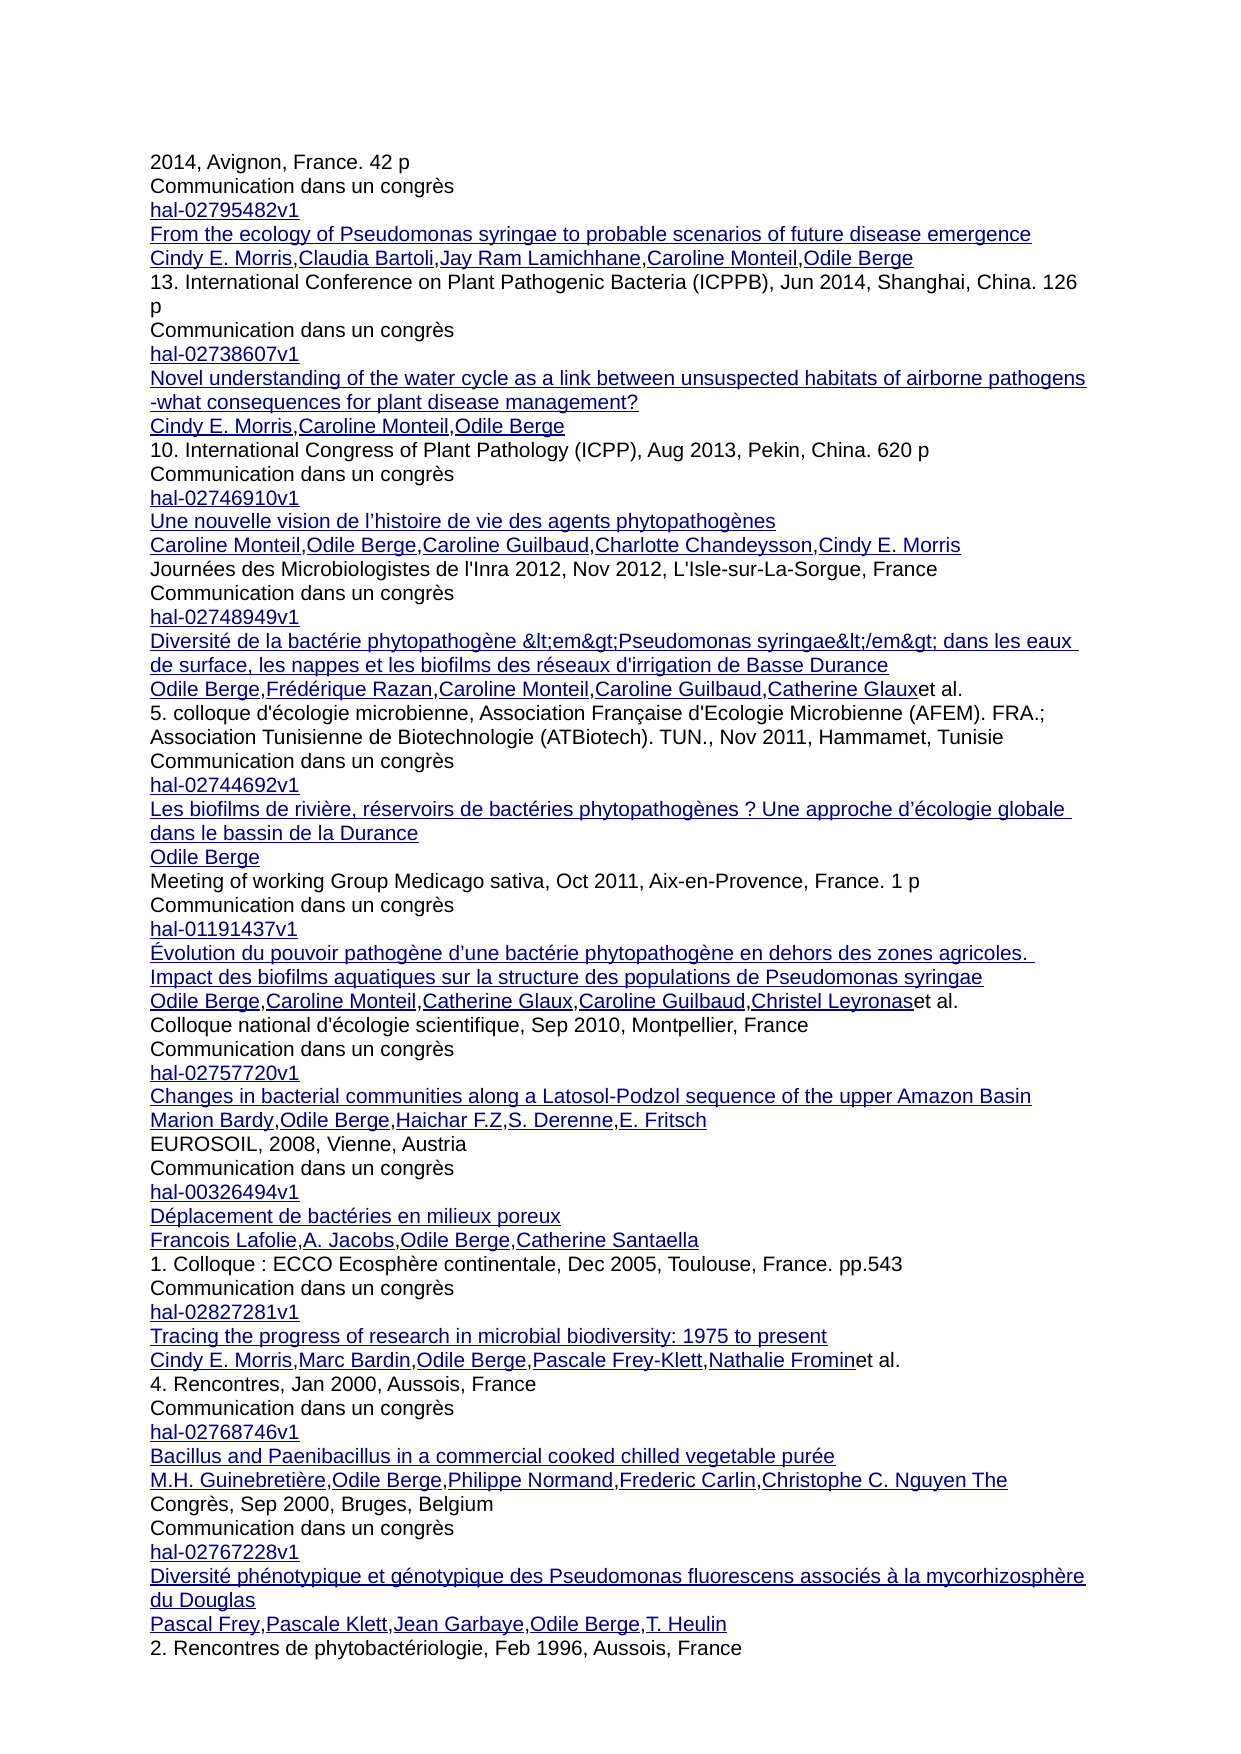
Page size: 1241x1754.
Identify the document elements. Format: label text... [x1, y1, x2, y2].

table_cell Les biofilms de rivière, réservoirs de bactéries phytopathogènes ? Une approche d’écologie globale dans le bassin de la Durance Odile Berge Meeting of working Group Medicago sativa, Oct 2011, Aix-en-Provence, France. 1 p Communication dans un congrès hal-01191437v1 [150, 797, 1090, 941]
table_cell Changement climatique et microbiologie Odile Berge Les Journées Scientifiques : Adaptation des productions agricoles aux changements climatiques, Institut National d'Etudes Supérieures Agronomiques de Montpellier (Montpellier SupAgro). FRA., Dec 2014, Avignon, France. 42 p Communication dans un congrès hal-02795482v1 [150, 150, 1090, 222]
table_cell Tracing the progress of research in microbial biodiversity: 1975 to present Cindy E. Morris,Marc Bardin,Odile Berge,Pascale Frey-Klett,Nathalie Frominet al. 4. Rencontres, Jan 2000, Aussois, France Communication dans un congrès hal-02768746v1 [150, 1324, 1090, 1444]
table_cell Diversité phénotypique et génotypique des Pseudomonas fluorescens associés à la mycorhizosphère du Douglas Pascal Frey,Pascale Klett,Jean Garbaye,Odile Berge,T. Heulin 2. Rencontres de phytobactériologie, Feb 1996, Aussois, France [150, 1564, 1090, 1659]
table_cell Changes in bacterial communities along a Latosol-Podzol sequence of the upper Amazon Basin Marion Bardy,Odile Berge,Haichar F.Z,S. Derenne,E. Fritsch EUROSOIL, 2008, Vienne, Austria Communication dans un congrès hal-00326494v1 [150, 1084, 1090, 1204]
table_cell Bacillus and Paenibacillus in a commercial cooked chilled vegetable purée M.H. Guinebretière,Odile Berge,Philippe Normand,Frederic Carlin,Christophe C. Nguyen The Congrès, Sep 2000, Bruges, Belgium Communication dans un congrès hal-02767228v1 [150, 1444, 1090, 1563]
table_cell From the ecology of Pseudomonas syringae to probable scenarios of future disease emergence Cindy E. Morris,Claudia Bartoli,Jay Ram Lamichhane,Caroline Monteil,Odile Berge 13. International Conference on Plant Pathogenic Bacteria (ICPPB), Jun 2014, Shanghai, China. 126 p Communication dans un congrès hal-02738607v1 [150, 222, 1090, 366]
table_cell Diversité de la bactérie phytopathogène &lt;em&gt;Pseudomonas syringae&lt;/em&gt; dans les eaux de surface, les nappes et les biofilms des réseaux d'irrigation de Basse Durance Odile Berge,Frédérique Razan,Caroline Monteil,Caroline Guilbaud,Catherine Glauxet al. 5. colloque d'écologie microbienne, Association Française d'Ecologie Microbienne (AFEM). FRA.; Association Tunisienne de Biotechnologie (ATBiotech). TUN., Nov 2011, Hammamet, Tunisie Communication dans un congrès hal-02744692v1 [150, 629, 1090, 797]
table_cell Déplacement de bactéries en milieux poreux Francois Lafolie,A. Jacobs,Odile Berge,Catherine Santaella 1. Colloque : ECCO Ecosphère continentale, Dec 2005, Toulouse, France. pp.543 Communication dans un congrès hal-02827281v1 [150, 1204, 1090, 1324]
table_cell Évolution du pouvoir pathogène d’une bactérie phytopathogène en dehors des zones agricoles. Impact des biofilms aquatiques sur la structure des populations de Pseudomonas syringae Odile Berge,Caroline Monteil,Catherine Glaux,Caroline Guilbaud,Christel Leyronaset al. Colloque national d'écologie scientifique, Sep 2010, Montpellier, France Communication dans un congrès hal-02757720v1 [150, 941, 1090, 1084]
table_cell Une nouvelle vision de l’histoire de vie des agents phytopathogènes Caroline Monteil,Odile Berge,Caroline Guilbaud,Charlotte Chandeysson,Cindy E. Morris Journées des Microbiologistes de l'Inra 2012, Nov 2012, L'Isle-sur-La-Sorgue, France Communication dans un congrès hal-02748949v1 [150, 509, 1090, 629]
table_cell Novel understanding of the water cycle as a link between unsuspected habitats of airborne pathogens -what consequences for plant disease management? Cindy E. Morris,Caroline Monteil,Odile Berge 10. International Congress of Plant Pathology (ICPP), Aug 2013, Pekin, China. 620 p Communication dans un congrès hal-02746910v1 [150, 366, 1090, 509]
